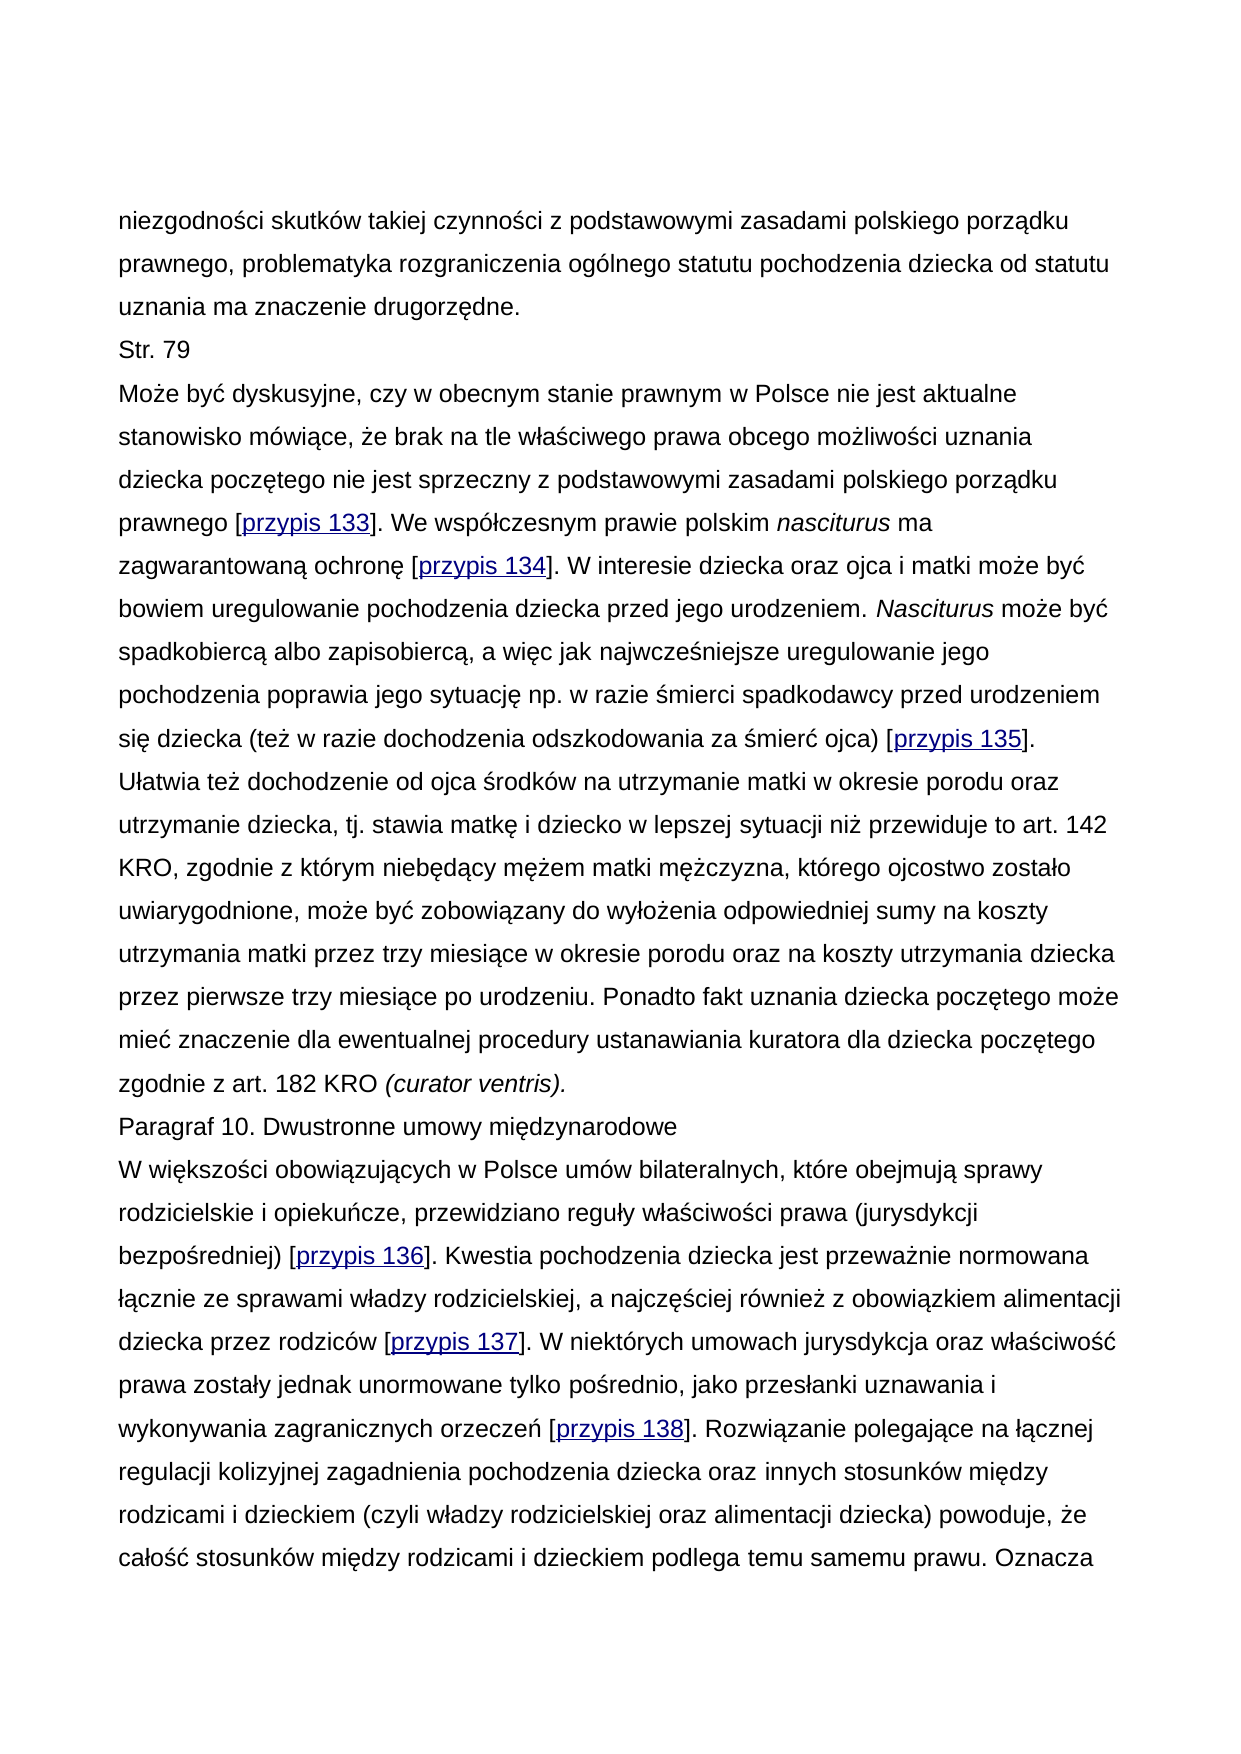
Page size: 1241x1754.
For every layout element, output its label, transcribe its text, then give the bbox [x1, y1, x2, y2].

text W większości obowiązujących w Polsce umów bilateralnych, które obejmują sprawy rodzicielskie i opiekuńcze, przewidziano reguły właściwości prawa (jurysdykcji bezpośredniej) [przypis 136]. Kwestia pochodzenia dziecka jest przeważnie normowana łącznie ze sprawami władzy rodzicielskiej, a najczęściej również z obowiązkiem alimentacji dziecka przez rodziców [przypis 137]. W niektórych umowach jurysdykcja oraz właściwość prawa zostały jednak unormowane tylko pośrednio, jako przesłanki uznawania i wykonywania zagranicznych orzeczeń [przypis 138]. Rozwiązanie polegające na łącznej regulacji kolizyjnej zagadnienia pochodzenia dziecka oraz innych stosunków między rodzicami i dzieckiem (czyli władzy rodzicielskiej oraz alimentacji dziecka) powoduje, że całość stosunków między rodzicami i dzieckiem podlega temu samemu prawu. Oznacza [118, 1155, 1122, 1572]
text Str. 79 [118, 336, 1122, 364]
subtitle Paragraf 10. Dwustronne umowy międzynarodowe [118, 1112, 1122, 1141]
text Może być dyskusyjne, czy w obecnym stanie prawnym w Polsce nie jest aktualne stanowisko mówiące, że brak na tle właściwego prawa obcego możliwości uznania dziecka poczętego nie jest sprzeczny z podstawowymi zasadami polskiego porządku prawnego [przypis 133]. We współczesnym prawie polskim nasciturus ma zagwarantowaną ochronę [przypis 134]. W interesie dziecka oraz ojca i matki może być bowiem uregulowanie pochodzenia dziecka przed jego urodzeniem. Nasciturus może być spadkobiercą albo zapisobiercą, a więc jak najwcześniejsze uregulowanie jego pochodzenia poprawia jego sytuację np. w razie śmierci spadkodawcy przed urodzeniem się dziecka (też w razie dochodzenia odszkodowania za śmierć ojca) [przypis 135]. Ułatwia też dochodzenie od ojca środków na utrzymanie matki w okresie porodu oraz utrzymanie dziecka, tj. stawia matkę i dziecko w lepszej sytuacji niż przewiduje to art. 142 KRO, zgodnie z którym niebędący mężem matki mężczyzna, którego ojcostwo zostało uwiarygodnione, może być zobowiązany do wyłożenia odpowiedniej sumy na koszty utrzymania matki przez trzy miesiące w okresie porodu oraz na koszty utrzymania dziecka przez pierwsze trzy miesiące po urodzeniu. Ponadto fakt uznania dziecka poczętego może mieć znaczenie dla ewentualnej procedury ustanawiania kuratora dla dziecka poczętego zgodnie z art. 182 KRO (curator ventris). [118, 379, 1122, 1097]
text niezgodności skutków takiej czynności z podstawowymi zasadami polskiego porządku prawnego, problematyka rozgraniczenia ogólnego statutu pochodzenia dziecka od statutu uznania ma znaczenie drugorzędne. [118, 206, 1122, 321]
